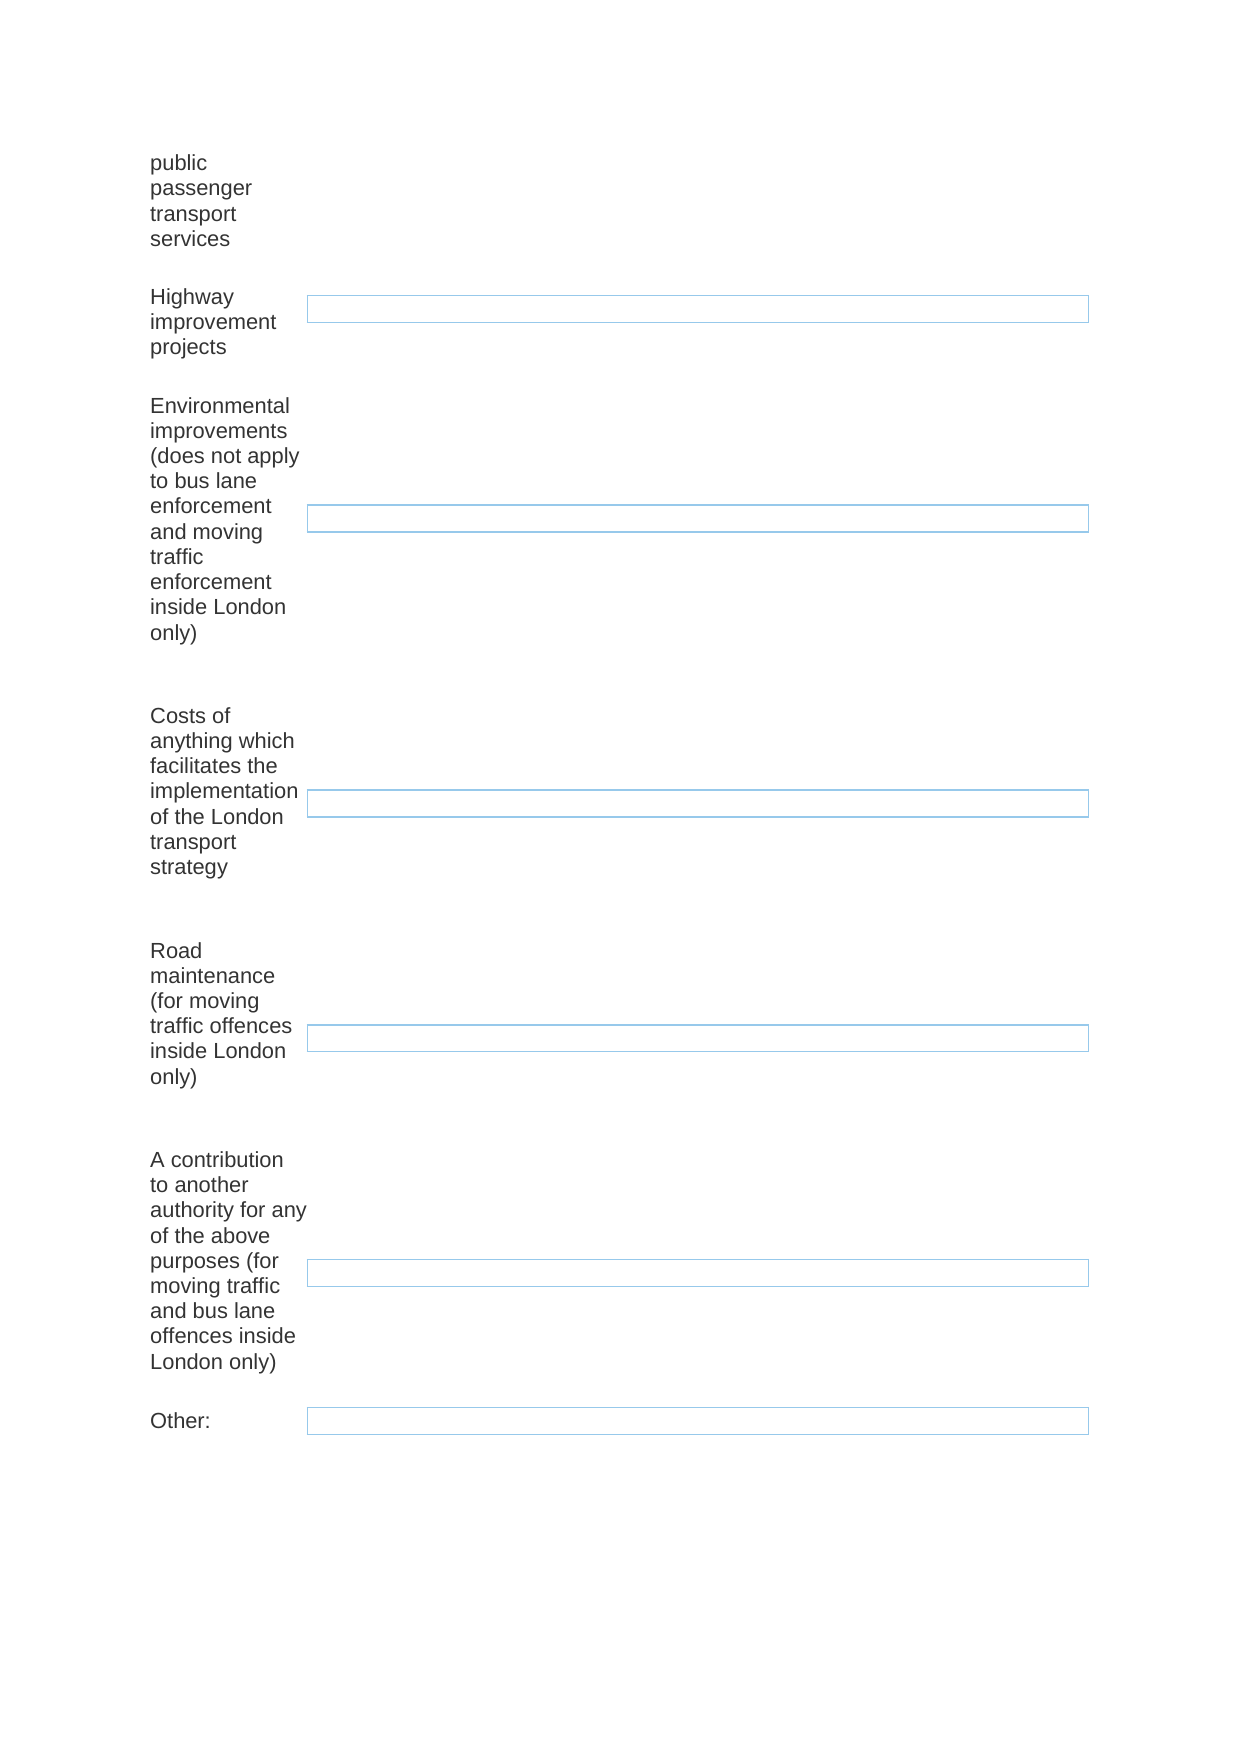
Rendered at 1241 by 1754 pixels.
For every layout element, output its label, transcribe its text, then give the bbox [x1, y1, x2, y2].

table_cell Costs of anything which facilitates the implementation of the London transport strategy [150, 678, 307, 937]
table_cell [307, 938, 1090, 1147]
table_header [308, 1026, 1088, 1051]
table_cell [307, 150, 1090, 259]
table_cell [307, 367, 1090, 678]
table_cell Highway improvement projects [150, 259, 307, 367]
table_header [308, 506, 1088, 531]
table_cell Road maintenance (for moving traffic offences inside London only) [150, 938, 307, 1147]
table_header [308, 791, 1088, 816]
table_header [308, 1408, 1088, 1434]
table_cell [307, 678, 1090, 937]
table_cell [307, 1147, 1090, 1407]
table_cell public passenger transport services [150, 150, 307, 259]
table_cell Other: [150, 1407, 307, 1443]
table_cell Environmental improvements (does not apply to bus lane enforcement and moving traffic enforcement inside London only) [150, 367, 307, 678]
table_header [308, 1260, 1088, 1286]
table_cell A contribution to another authority for any of the above purposes (for moving traffic and bus lane offences inside London only) [150, 1147, 307, 1407]
table_header [308, 296, 1088, 322]
table_cell [307, 1407, 1090, 1443]
table_cell [307, 259, 1090, 367]
